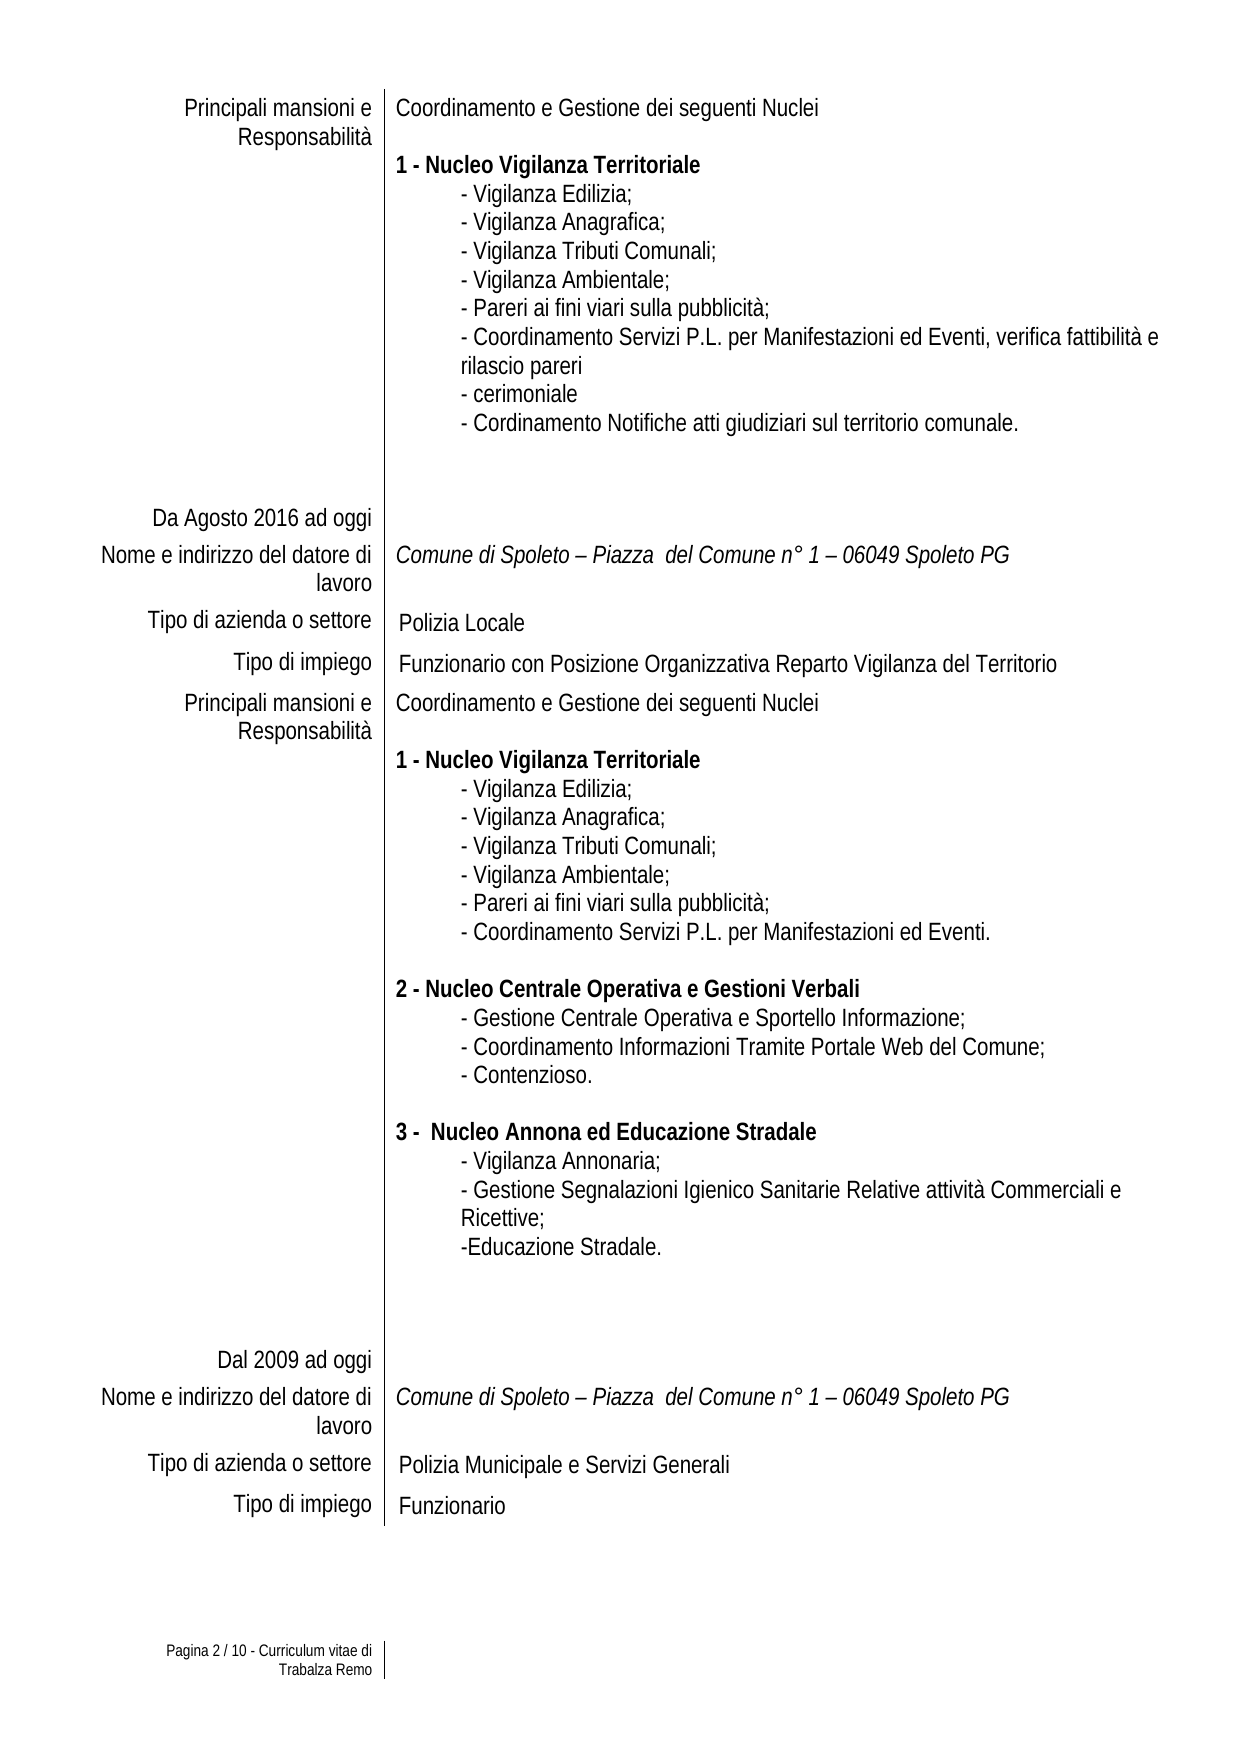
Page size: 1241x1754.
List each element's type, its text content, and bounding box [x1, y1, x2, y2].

table_cell [59, 478, 384, 491]
table_cell Coordinamento e Gestione dei seguenti Nuclei 1 - Nucleo Vigilanza Territoriale - Vigilanza Edilizia; - Vigilanza Anagrafica; - Vigilanza Tributi Comunali; - Vigilanza Ambientale; - Pareri ai fini viari sulla pubblicità; - Coordinamento Servizi P.L. per Manifestazioni ed Eventi. 2 - Nucleo Centrale Operativa e Gestioni Verbali - Gestione Centrale Operativa e Sportello Informazione; - Coordinamento Informazioni Tramite Portale Web del Comune; - Contenzioso. 3 - Nucleo Annona ed Educazione Stradale - Vigilanza Annonaria; - Gestione Segnalazioni Igienico Sanitarie Relative attività Commerciali e Ricettive; -Educazione Stradale. [385, 684, 1181, 1289]
table_cell Polizia Municipale e Servizi Generali [385, 1444, 1181, 1485]
table_cell Tipo di azienda o settore [59, 601, 384, 642]
table_cell Tipo di impiego [59, 643, 384, 683]
table_cell Principali mansioni e Responsabilità [59, 684, 384, 1289]
table_cell Comune di Spoleto – Piazza del Comune n° 1 – 06049 Spoleto PG [385, 536, 1181, 601]
table_cell Dal 2009 ad oggi [59, 1334, 384, 1378]
table_cell Nome e indirizzo del datore di lavoro [59, 1378, 384, 1444]
table_cell Funzionario [385, 1485, 1181, 1526]
table_cell Nome e indirizzo del datore di lavoro [59, 536, 384, 601]
table_cell [385, 1334, 1181, 1378]
table_cell Polizia Locale [385, 601, 1181, 642]
table_cell Coordinamento e Gestione dei seguenti Nuclei 1 - Nucleo Vigilanza Territoriale - Vigilanza Edilizia; - Vigilanza Anagrafica; - Vigilanza Tributi Comunali; - Vigilanza Ambientale; - Pareri ai fini viari sulla pubblicità; - Coordinamento Servizi P.L. per Manifestazioni ed Eventi, verifica fattibilità e rilascio pareri - cerimoniale - Cordinamento Notifiche atti giudiziari sul territorio comunale. [385, 89, 1181, 465]
table_cell Principali mansioni e Responsabilità [59, 89, 384, 465]
table_cell [59, 1289, 384, 1333]
table_cell Comune di Spoleto – Piazza del Comune n° 1 – 06049 Spoleto PG [385, 1378, 1181, 1444]
table_cell [385, 465, 1181, 478]
table_cell Tipo di impiego [59, 1485, 384, 1526]
table_cell Funzionario con Posizione Organizzativa Reparto Vigilanza del Territorio [385, 643, 1181, 683]
table_cell [385, 491, 1181, 536]
table_cell Tipo di azienda o settore [59, 1444, 384, 1485]
table_cell [385, 1289, 1181, 1333]
table_cell [385, 478, 1181, 491]
table_cell Da Agosto 2016 ad oggi [59, 491, 384, 536]
table_cell [59, 465, 384, 478]
